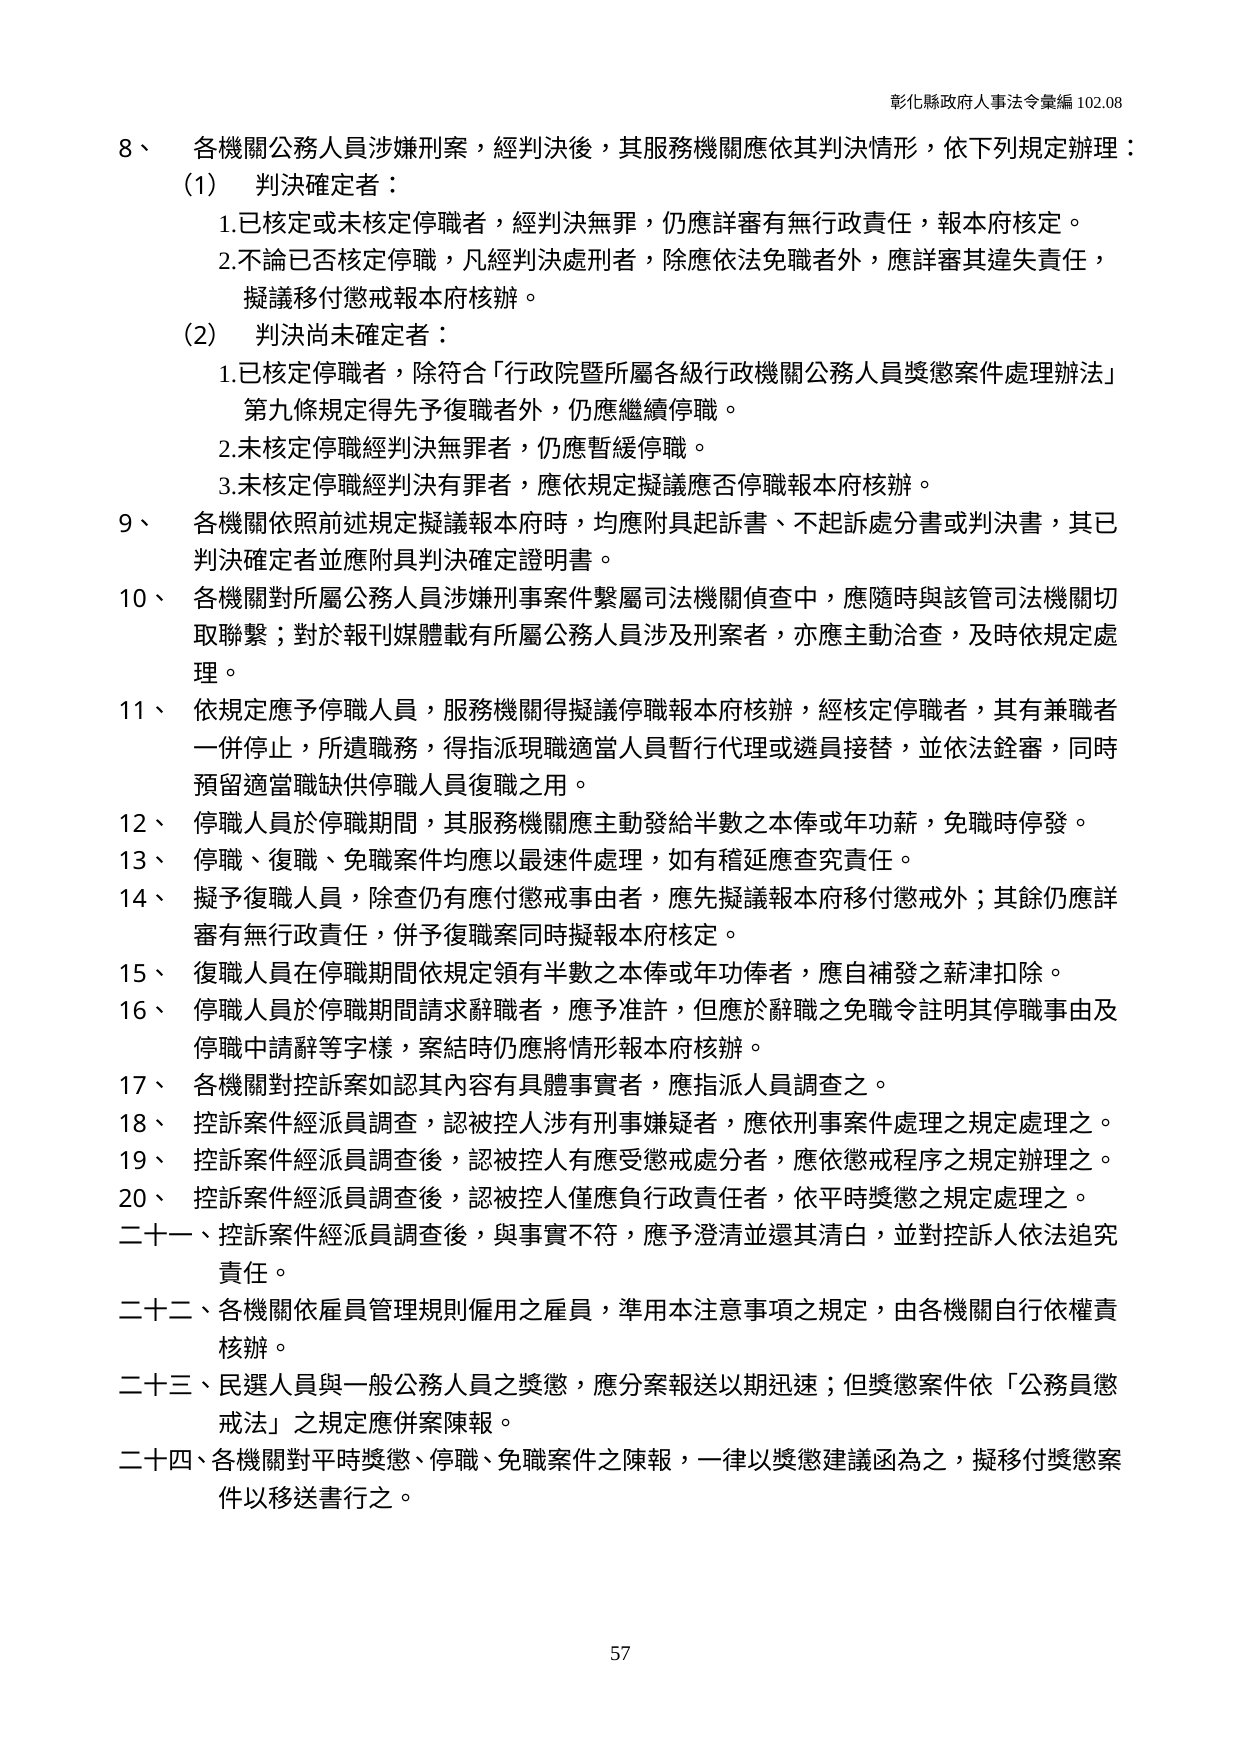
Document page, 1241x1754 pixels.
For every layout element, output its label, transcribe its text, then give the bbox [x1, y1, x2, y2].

list 控訴案件經派員調查，認被控人涉有刑事嫌疑者，應依刑事案件處理之規定處理之。 [118, 1102, 1122, 1140]
list 控訴案件經派員調查後，認被控人有應受懲戒處分者，應依懲戒程序之規定辦理之。 [118, 1140, 1122, 1177]
list 各機關對控訴案如認其內容有具體事實者，應指派人員調查之。 [118, 1065, 1122, 1102]
list 擬予復職人員，除查仍有應付懲戒事由者，應先擬議報本府移付懲戒外；其餘仍應詳審有無行政責任，併予復職案同時擬報本府核定。 [118, 877, 1122, 952]
list 依規定應予停職人員，服務機關得擬議停職報本府核辦，經核定停職者，其有兼職者一併停止，所遺職務，得指派現職適當人員暫行代理或遴員接替，並依法銓審，同時預留適當職缺供停職人員復職之用。 [118, 690, 1122, 802]
list 判決確定者： [168, 165, 1122, 202]
list 停職人員於停職期間，其服務機關應主動發給半數之本俸或年功薪，免職時停發。 [118, 802, 1122, 840]
list 各機關依照前述規定擬議報本府時，均應附具起訴書、不起訴處分書或判決書，其已判決確定者並應附具判決確定證明書。 [118, 502, 1122, 577]
list 復職人員在停職期間依規定領有半數之本俸或年功俸者，應自補發之薪津扣除。 [118, 952, 1122, 990]
text 3.未核定停職經判決有罪者，應依規定擬議應否停職報本府核辦。 [218, 465, 1122, 502]
text 二十一、控訴案件經派員調查後，與事實不符，應予澄清並還其清白，並對控訴人依法追究責任。 [118, 1215, 1122, 1290]
list 各機關公務人員涉嫌刑案，經判決後，其服務機關應依其判決情形，依下列規定辦理： [118, 127, 1122, 165]
list 控訴案件經派員調查後，認被控人僅應負行政責任者，依平時獎懲之規定處理之。 [118, 1177, 1122, 1215]
text 1.已核定停職者，除符合「行政院暨所屬各級行政機關公務人員獎懲案件處理辦法」第九條規定得先予復職者外，仍應繼續停職。 [218, 352, 1122, 427]
text 二十三、民選人員與一般公務人員之獎懲，應分案報送以期迅速；但獎懲案件依「公務員懲戒法」之規定應併案陳報。 [118, 1365, 1122, 1440]
list 各機關對所屬公務人員涉嫌刑事案件繫屬司法機關偵查中，應隨時與該管司法機關切取聯繫；對於報刊媒體載有所屬公務人員涉及刑案者，亦應主動洽查，及時依規定處理。 [118, 577, 1122, 690]
text 二十二、各機關依雇員管理規則僱用之雇員，準用本注意事項之規定，由各機關自行依權責核辦。 [118, 1290, 1122, 1365]
text 2.未核定停職經判決無罪者，仍應暫緩停職。 [218, 427, 1122, 465]
text 1.已核定或未核定停職者，經判決無罪，仍應詳審有無行政責任，報本府核定。 [218, 202, 1122, 240]
list 判決尚未確定者： [168, 315, 1122, 352]
text 二十四、各機關對平時獎懲、停職、免職案件之陳報，一律以獎懲建議函為之，擬移付獎懲案件以移送書行之。 [118, 1440, 1122, 1515]
list 停職人員於停職期間請求辭職者，應予准許，但應於辭職之免職令註明其停職事由及停職中請辭等字樣，案結時仍應將情形報本府核辦。 [118, 990, 1122, 1065]
list 停職、復職、免職案件均應以最速件處理，如有稽延應查究責任。 [118, 840, 1122, 877]
text 2.不論已否核定停職，凡經判決處刑者，除應依法免職者外，應詳審其違失責任，擬議移付懲戒報本府核辦。 [218, 240, 1122, 315]
